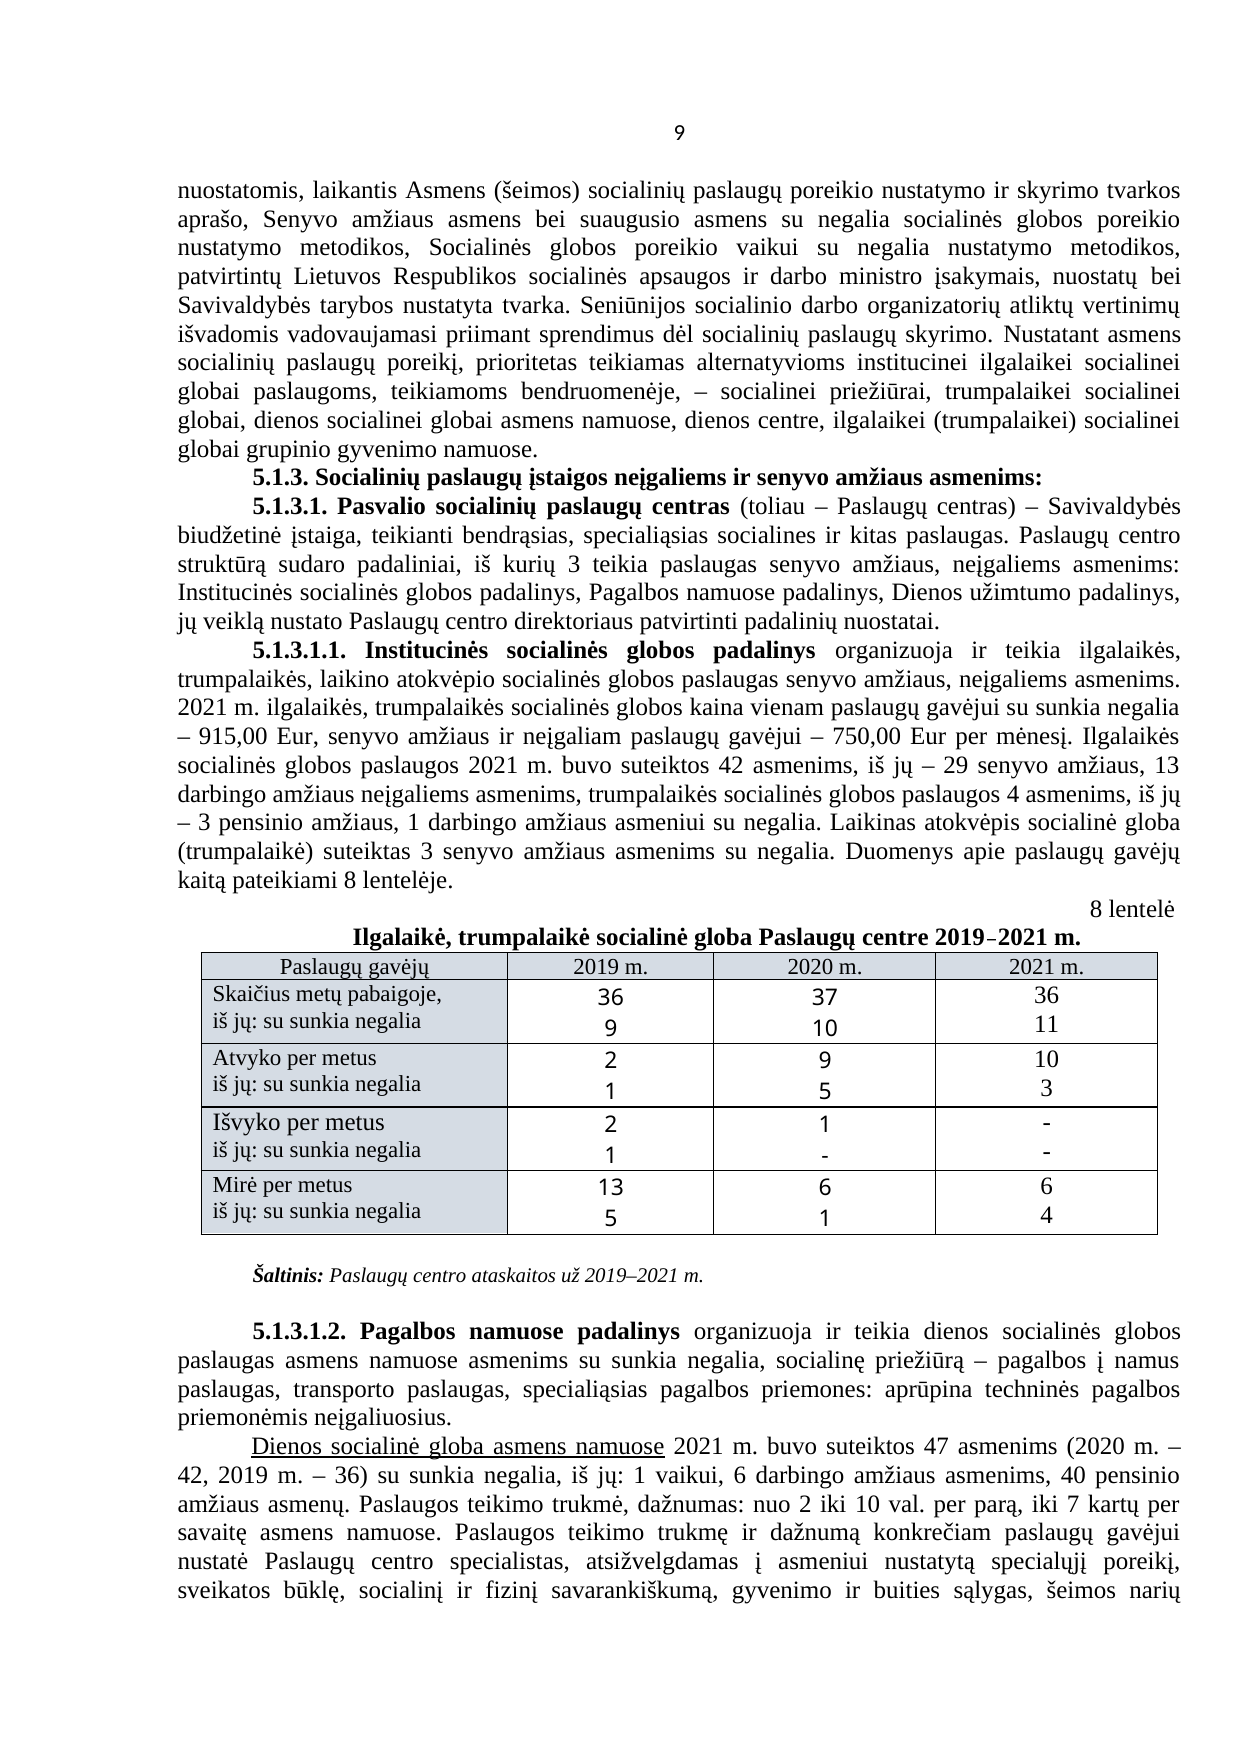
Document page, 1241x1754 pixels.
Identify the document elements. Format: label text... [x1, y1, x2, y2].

table_cell Mirė per metus iš jų: su sunkia negalia [202, 1171, 507, 1233]
text 5.1.3.1. Pasvalio socialinių paslaugų centras (toliau – Paslaugų centras) – Savivaldybės biudžetinė įstaiga, teikianti bendrąsias, specialiąsias socialines ir kitas paslaugas. Paslaugų centro struktūrą sudaro padaliniai, iš kurių 3 teikia paslaugas senyvo amžiaus, neįgaliems asmenims: Institucinės socialinės globos padalinys, Pagalbos namuose padalinys, Dienos užimtumo padalinys, jų veiklą nustato Paslaugų centro direktoriaus patvirtinti padalinių nuostatai. [177, 491, 1181, 635]
text 5.1.3.1.1. Institucinės socialinės globos padalinys organizuoja ir teikia ilgalaikės, trumpalaikės, laikino atokvėpio socialinės globos paslaugas senyvo amžiaus, neįgaliems asmenims. 2021 m. ilgalaikės, trumpalaikės socialinės globos kaina vienam paslaugų gavėjui su sunkia negalia – 915,00 Eur, senyvo amžiaus ir neįgaliam paslaugų gavėjui – 750,00 Eur per mėnesį. Ilgalaikės socialinės globos paslaugos 2021 m. buvo suteiktos 42 asmenims, iš jų – 29 senyvo amžiaus, 13 darbingo amžiaus neįgaliems asmenims, trumpalaikės socialinės globos paslaugos 4 asmenims, iš jų – 3 pensinio amžiaus, 1 darbingo amžiaus asmeniui su negalia. Laikinas atokvėpis socialinė globa (trumpalaikė) suteiktas 3 senyvo amžiaus asmenims su negalia. Duomenys apie paslaugų gavėjų kaitą pateikiami 8 lentelėje. [177, 635, 1181, 894]
table_cell 36 11 [936, 980, 1157, 1043]
table_cell 2 1 [508, 1108, 713, 1170]
table_cell Skaičius metų pabaigoje, iš jų: su sunkia negalia [202, 980, 507, 1043]
table_cell Atvyko per metus iš jų: su sunkia negalia [202, 1044, 507, 1106]
text Ilgalaikė, trumpalaikė socialinė globa Paslaugų centre 2019–2021 m. [177, 922, 1181, 952]
table_cell 1 - [714, 1108, 935, 1170]
table_cell 10 3 [936, 1044, 1157, 1106]
table_header 2021 m. [936, 953, 1157, 979]
table_header Paslaugų gavėjų [202, 953, 507, 979]
table_cell 13 5 [508, 1171, 713, 1233]
table_cell 9 5 [714, 1044, 935, 1106]
text Šaltinis: Paslaugų centro ataskaitos už 2019–2021 m. [177, 1263, 1181, 1287]
table_cell 6 1 [714, 1171, 935, 1233]
table_cell Išvyko per metus iš jų: su sunkia negalia [202, 1108, 507, 1170]
table_header 2019 m. [508, 953, 713, 979]
text 8 lentelė [177, 894, 1181, 922]
text Dienos socialinė globa asmens namuose 2021 m. buvo suteiktos 47 asmenims (2020 m. – 42, 2019 m. – 36) su sunkia negalia, iš jų: 1 vaikui, 6 darbingo amžiaus asmenims, 40 pensinio amžiaus asmenų. Paslaugos teikimo trukmė, dažnumas: nuo 2 iki 10 val. per parą, iki 7 kartų per savaitę asmens namuose. Paslaugos teikimo trukmę ir dažnumą konkrečiam paslaugų gavėjui nustatė Paslaugų centro specialistas, atsižvelgdamas į asmeniui nustatytą specialųjį poreikį, sveikatos būklę, socialinį ir fizinį savarankiškumą, gyvenimo ir buities sąlygas, šeimos narių [177, 1431, 1181, 1604]
table_cell 36 9 [508, 980, 713, 1043]
table_cell 2 1 [508, 1044, 713, 1106]
text 5.1.3.1.2. Pagalbos namuose padalinys organizuoja ir teikia dienos socialinės globos paslaugas asmens namuose asmenims su sunkia negalia, socialinę priežiūrą – pagalbos į namus paslaugas, transporto paslaugas, specialiąsias pagalbos priemones: aprūpina techninės pagalbos priemonėmis neįgaliuosius. [177, 1316, 1181, 1431]
text 5.1.3. Socialinių paslaugų įstaigos neįgaliems ir senyvo amžiaus asmenims: [177, 462, 1181, 491]
table_cell 6 4 [936, 1171, 1157, 1233]
table_cell - - [936, 1108, 1157, 1170]
table_header 2020 m. [714, 953, 935, 979]
text nuostatomis, laikantis Asmens (šeimos) socialinių paslaugų poreikio nustatymo ir skyrimo tvarkos aprašo, Senyvo amžiaus asmens bei suaugusio asmens su negalia socialinės globos poreikio nustatymo metodikos, Socialinės globos poreikio vaikui su negalia nustatymo metodikos, patvirtintų Lietuvos Respublikos socialinės apsaugos ir darbo ministro įsakymais, nuostatų bei Savivaldybės tarybos nustatyta tvarka. Seniūnijos socialinio darbo organizatorių atliktų vertinimų išvadomis vadovaujamasi priimant sprendimus dėl socialinių paslaugų skyrimo. Nustatant asmens socialinių paslaugų poreikį, prioritetas teikiamas alternatyvioms institucinei ilgalaikei socialinei globai paslaugoms, teikiamoms bendruomenėje, – socialinei priežiūrai, trumpalaikei socialinei globai, dienos socialinei globai asmens namuose, dienos centre, ilgalaikei (trumpalaikei) socialinei globai grupinio gyvenimo namuose. [177, 175, 1181, 462]
table_cell 37 10 [714, 980, 935, 1043]
